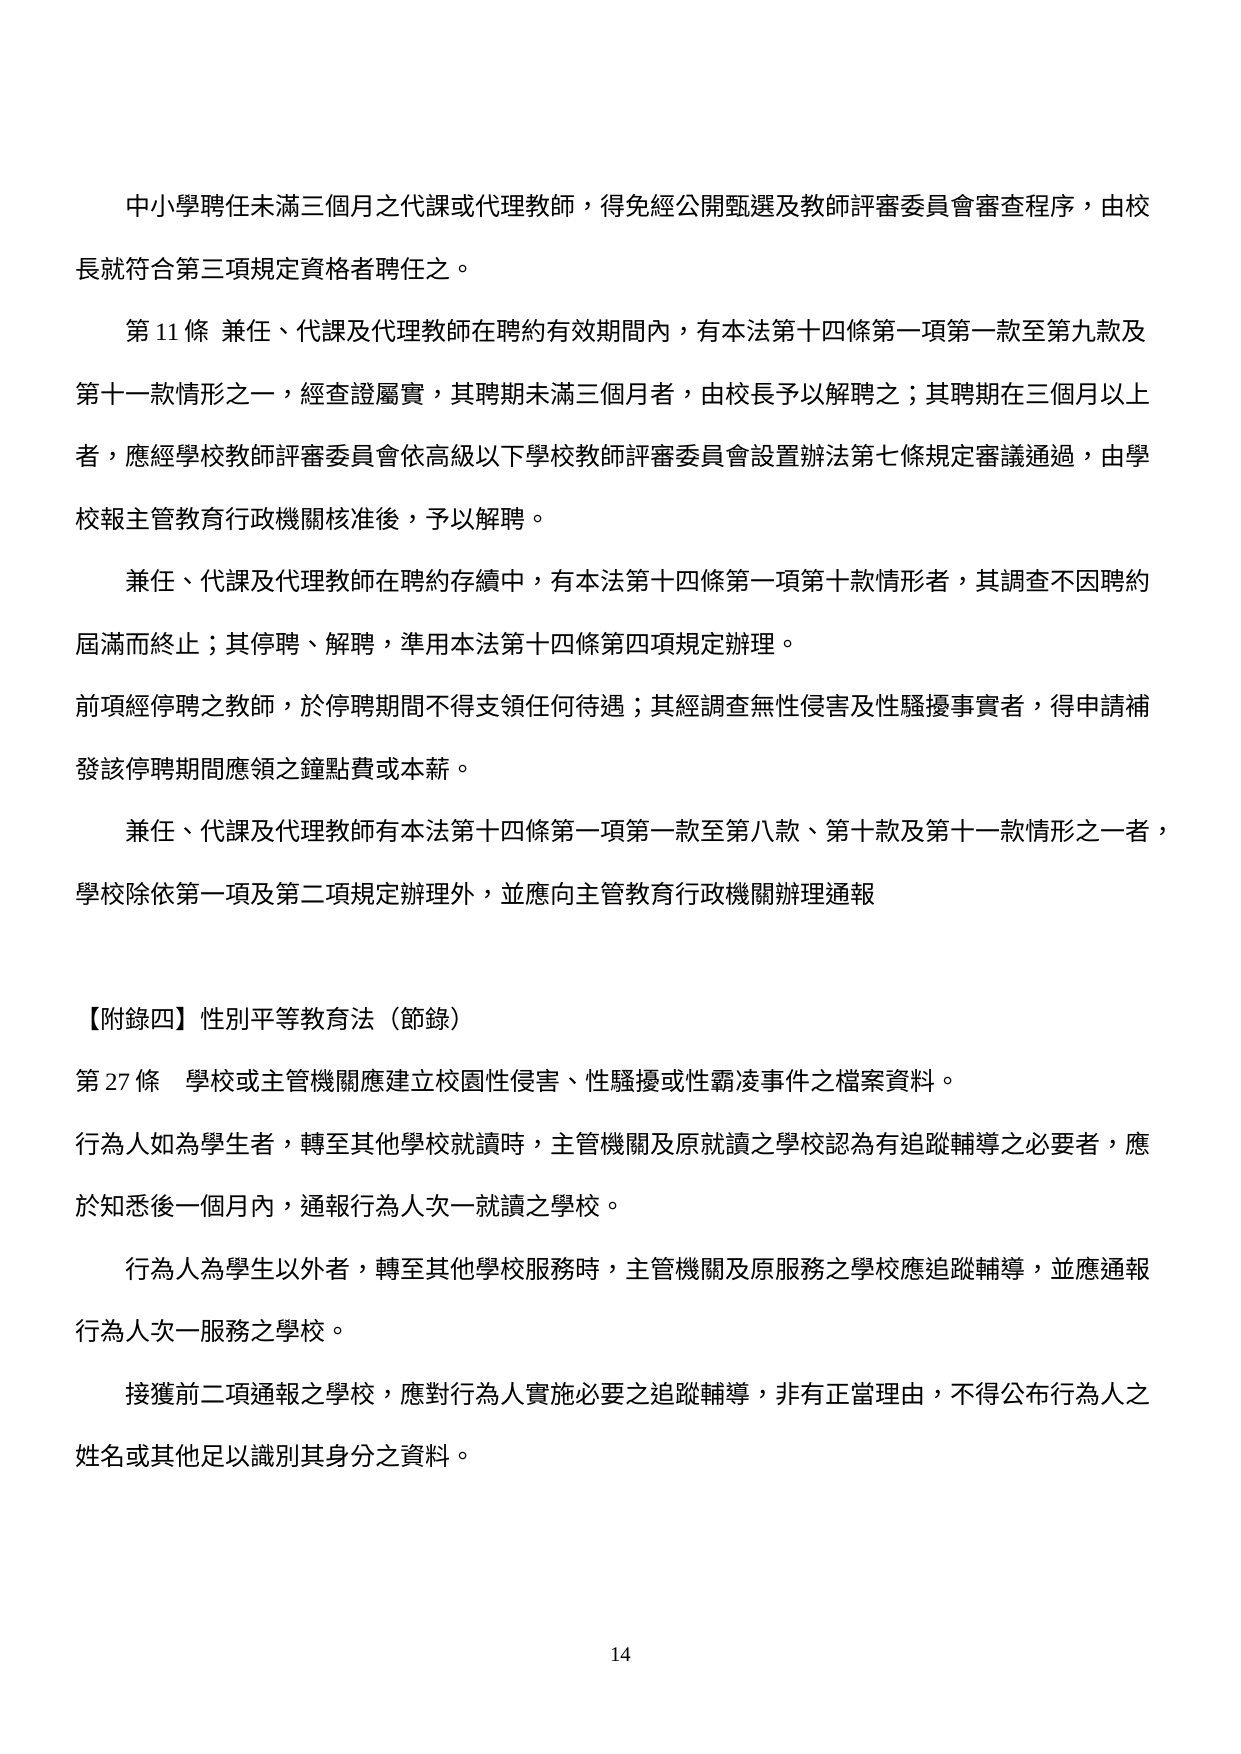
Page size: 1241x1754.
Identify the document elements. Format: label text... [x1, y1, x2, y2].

text 兼任、代課及代理教師在聘約存續中，有本法第十四條第一項第十款情形者，其調查不因聘約屆滿而終止；其停聘、解聘，準用本法第十四條第四項規定辦理。 [75, 538, 1165, 663]
text 行為人如為學生者，轉至其他學校就讀時，主管機關及原就讀之學校認為有追蹤輔導之必要者，應於知悉後一個月內，通報行為人次一就讀之學校。 [75, 1101, 1165, 1226]
text 中小學聘任未滿三個月之代課或代理教師，得免經公開甄選及教師評審委員會審查程序，由校長就符合第三項規定資格者聘任之。 [75, 163, 1165, 288]
text 第11條 兼任、代課及代理教師在聘約有效期間內，有本法第十四條第一項第一款至第九款及第十一款情形之一，經查證屬實，其聘期未滿三個月者，由校長予以解聘之；其聘期在三個月以上者，應經學校教師評審委員會依高級以下學校教師評審委員會設置辦法第七條規定審議通過，由學校報主管教育行政機關核准後，予以解聘。 [75, 288, 1165, 538]
text 兼任、代課及代理教師有本法第十四條第一項第一款至第八款、第十款及第十一款情形之一者，學校除依第一項及第二項規定辦理外，並應向主管教育行政機關辦理通報 [75, 788, 1165, 913]
text 【附錄四】性別平等教育法（節錄） [75, 976, 1165, 1038]
text 接獲前二項通報之學校，應對行為人實施必要之追蹤輔導，非有正當理由，不得公布行為人之姓名或其他足以識別其身分之資料。 [75, 1351, 1165, 1476]
text 第27條 學校或主管機關應建立校園性侵害、性騷擾或性霸凌事件之檔案資料。 [75, 1038, 1165, 1101]
text 前項經停聘之教師，於停聘期間不得支領任何待遇；其經調查無性侵害及性騷擾事實者，得申請補發該停聘期間應領之鐘點費或本薪。 [75, 663, 1165, 788]
text 行為人為學生以外者，轉至其他學校服務時，主管機關及原服務之學校應追蹤輔導，並應通報行為人次一服務之學校。 [75, 1226, 1165, 1351]
